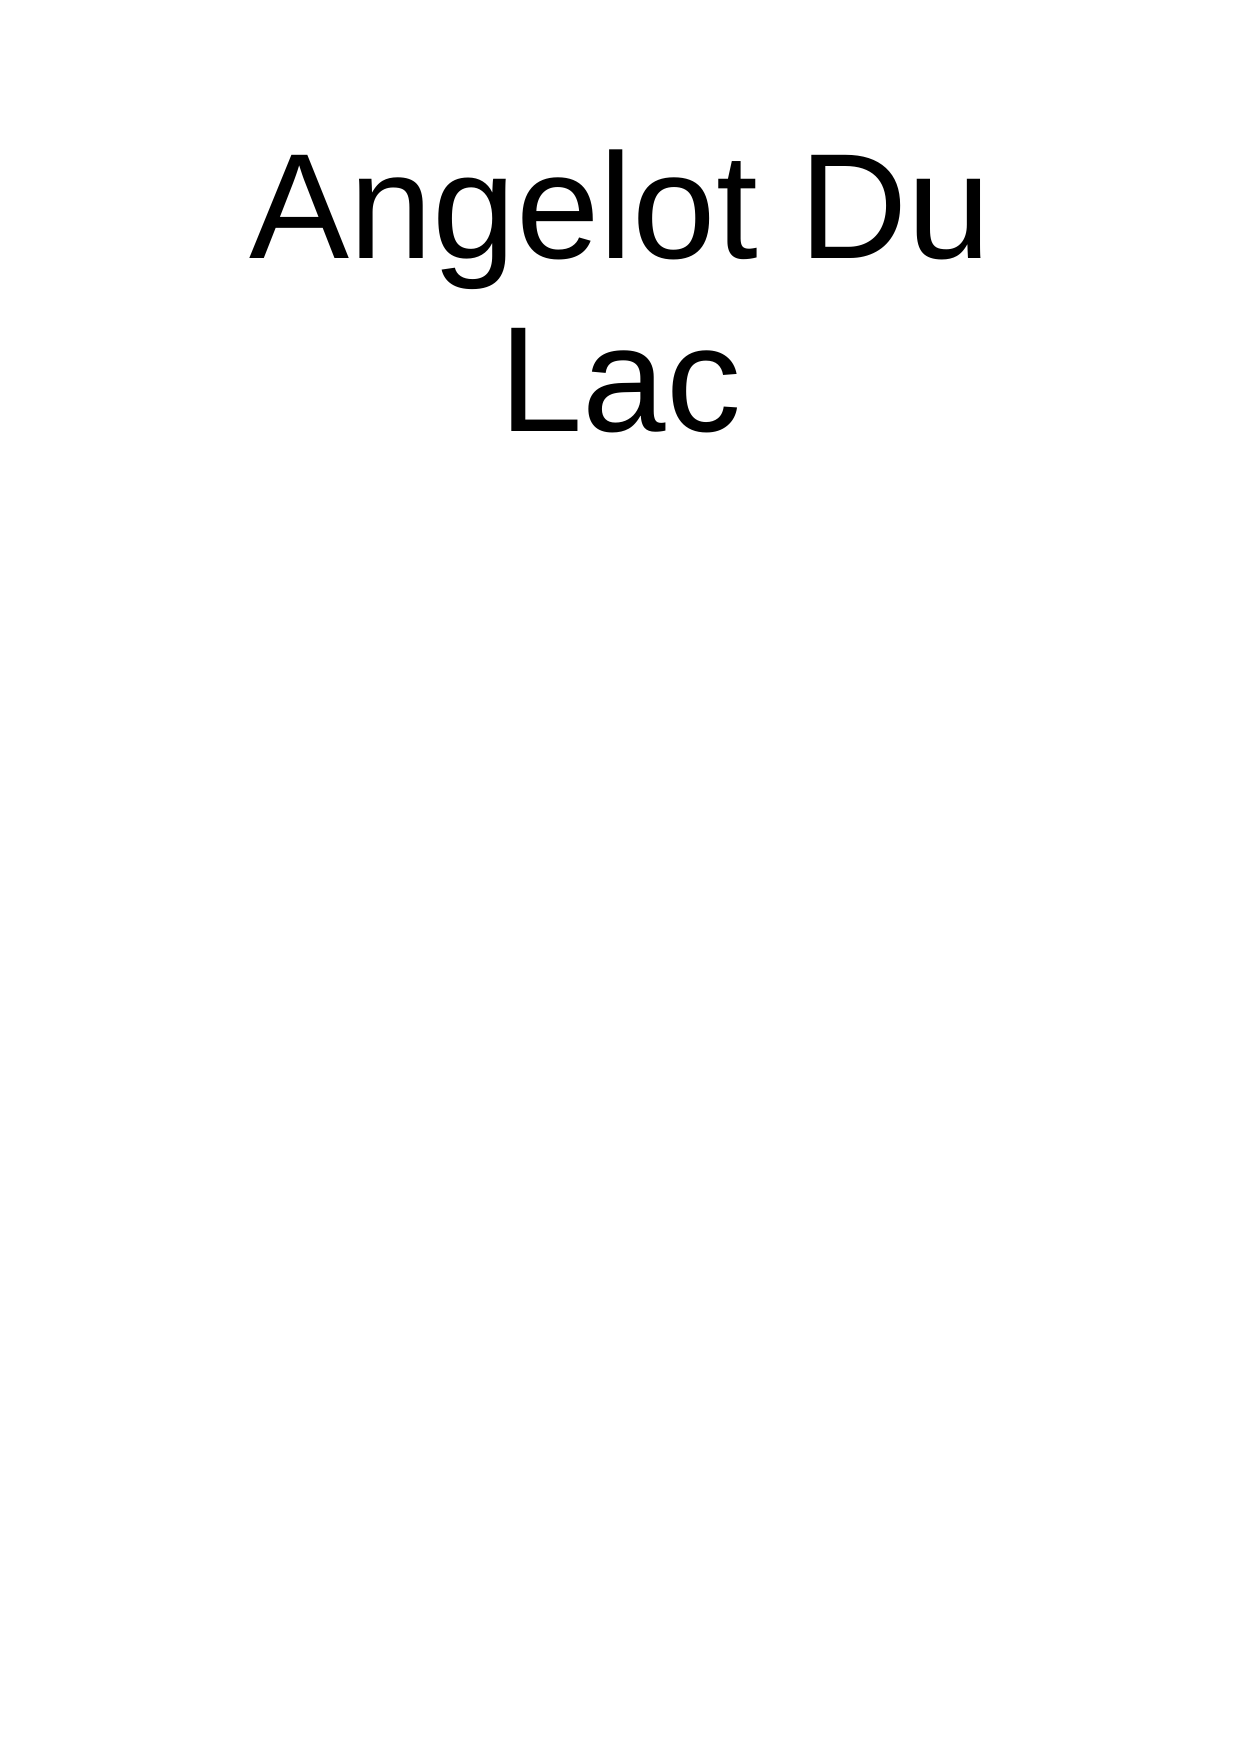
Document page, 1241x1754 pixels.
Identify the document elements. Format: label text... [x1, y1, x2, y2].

text Angelot Du Lac [118, 118, 1122, 463]
